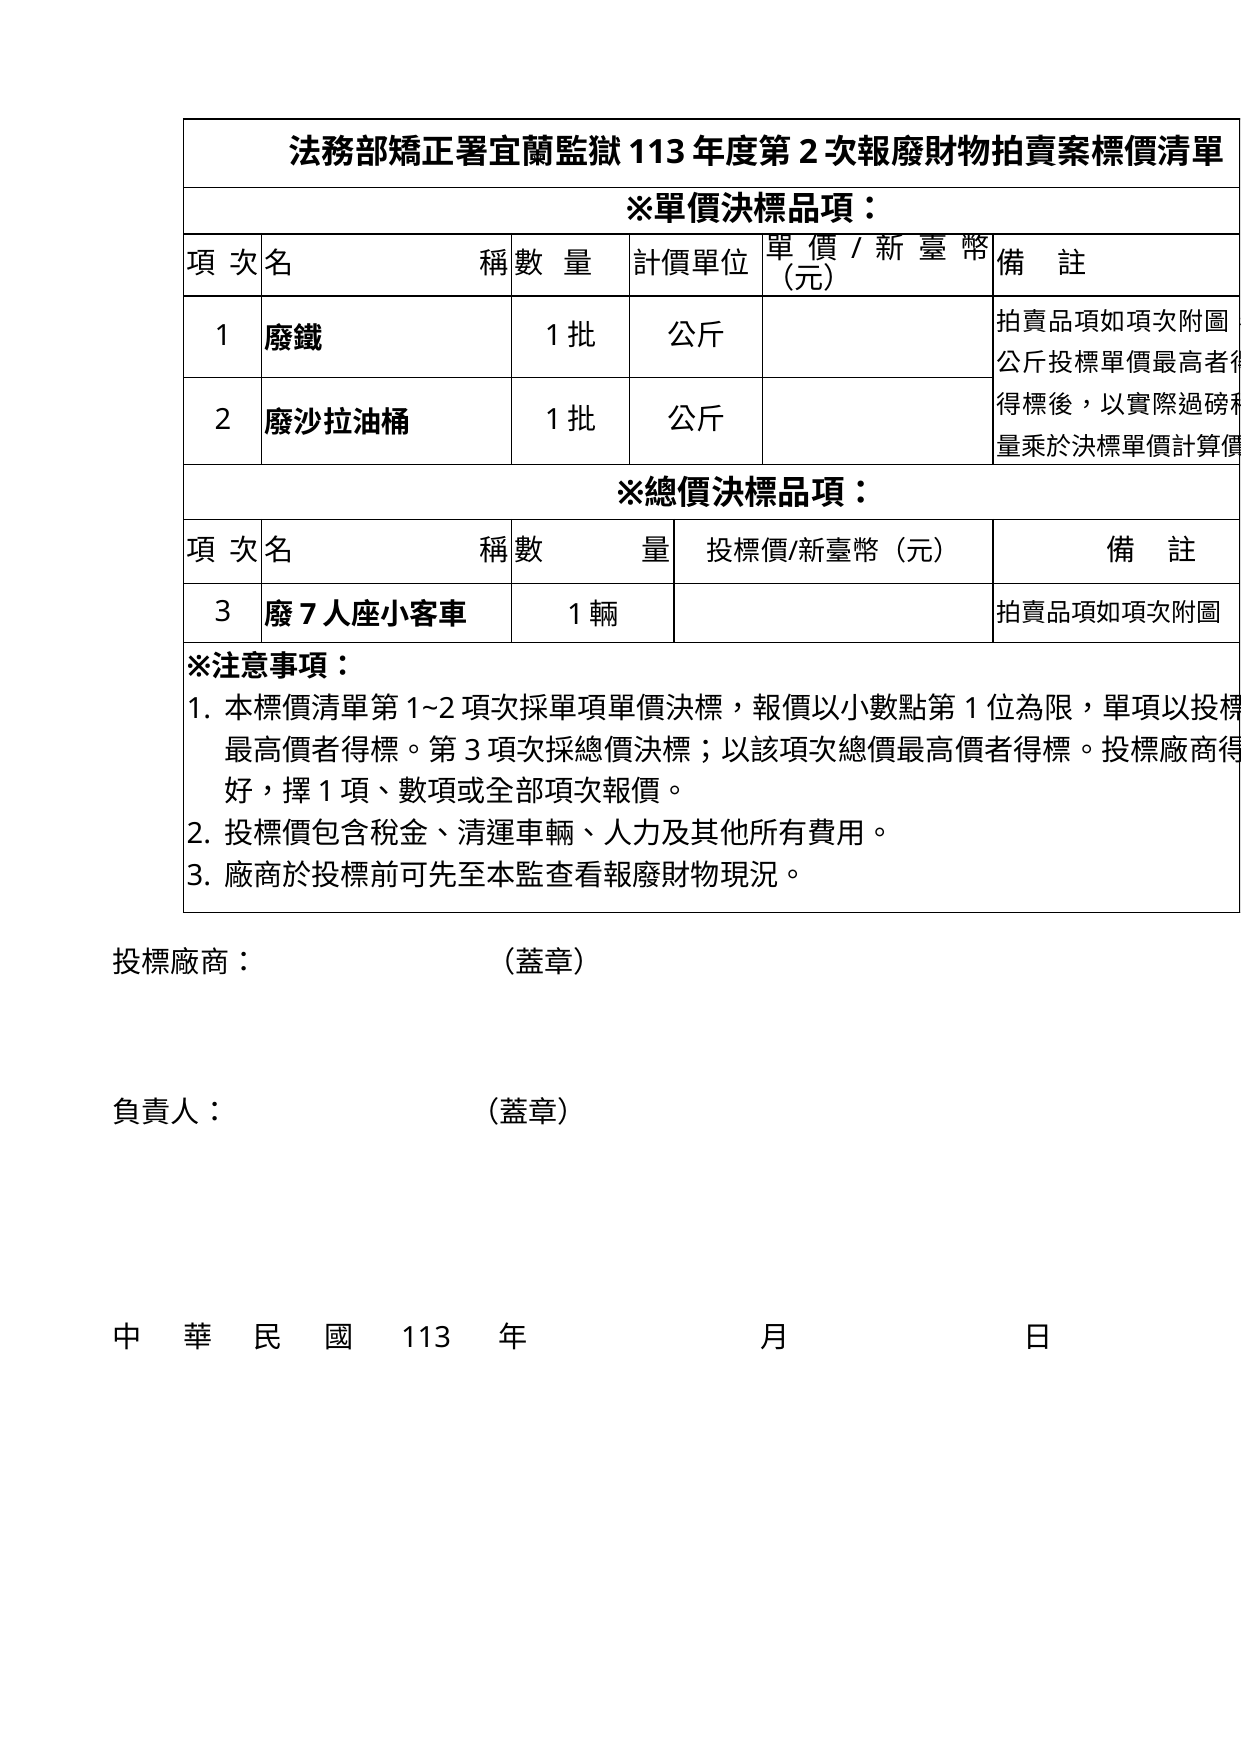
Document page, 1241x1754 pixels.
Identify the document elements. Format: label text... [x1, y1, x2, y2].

table_cell 1批 [512, 378, 629, 463]
table_cell 廢沙拉油桶 [262, 378, 511, 463]
table_cell 名 稱 [262, 520, 511, 582]
table_cell [763, 378, 992, 463]
table_cell 項次 [184, 235, 261, 295]
table_cell 數 量 [512, 520, 673, 582]
table_header 法務部矯正署宜蘭監獄 113年度第2次報廢財物拍賣案標價清單 [184, 120, 1239, 187]
table_cell 計價單位 [630, 235, 762, 295]
table_cell ※總價決標品項： [184, 465, 1239, 519]
text 負責人： （蓋章） [112, 1063, 1053, 1138]
table_cell ※單價決標品項： [184, 188, 1239, 233]
table_cell 1輛 [512, 584, 673, 642]
table_cell 備 註 [994, 235, 1239, 295]
table_cell 公斤 [630, 297, 762, 377]
table_cell 2 [184, 378, 261, 463]
table_cell [763, 297, 992, 377]
table_cell 拍賣品項如項次附圖 [994, 584, 1239, 642]
table_cell 1批 [512, 297, 629, 377]
table_cell 數 量 [512, 235, 629, 295]
table_cell [675, 584, 992, 642]
table_cell 投標價/新臺幣（元） [675, 520, 992, 582]
table_cell 單價/新臺幣（元） [763, 235, 992, 295]
table_cell 廢鐵 [262, 297, 511, 377]
table_cell 1 [184, 297, 261, 377]
table_cell 名 稱 [262, 235, 511, 295]
table_cell 廢7人座小客車 [262, 584, 511, 642]
table_cell 3 [184, 584, 261, 642]
text 投標廠商： （蓋章） [112, 913, 1053, 988]
table_cell ※注意事項： 本標價清單第1~2項次採單項單價決標，報價以小數點第1位為限，單項以投標單價最高價者得標。第3項次採總價決標；以該項次總價最高價者得標。投標廠商得依所好，擇1項、數項或全部項次報價。 投標價包含稅金、清運車輛、人力及其他所有費用。 廠商於投標前可先至本監查看報廢財物現況。 [184, 643, 1239, 912]
table_cell 拍賣品項如項次附圖，以每公斤投標單價最高者得標，得標後，以實際過磅秤重重量乘於決標單價計算價金。 [994, 297, 1239, 463]
table_cell 項次 [184, 520, 261, 582]
table_cell 公斤 [630, 378, 762, 463]
text 中華民國113年 月 日 [112, 1288, 1053, 1363]
table_cell 備 註 [994, 520, 1239, 582]
